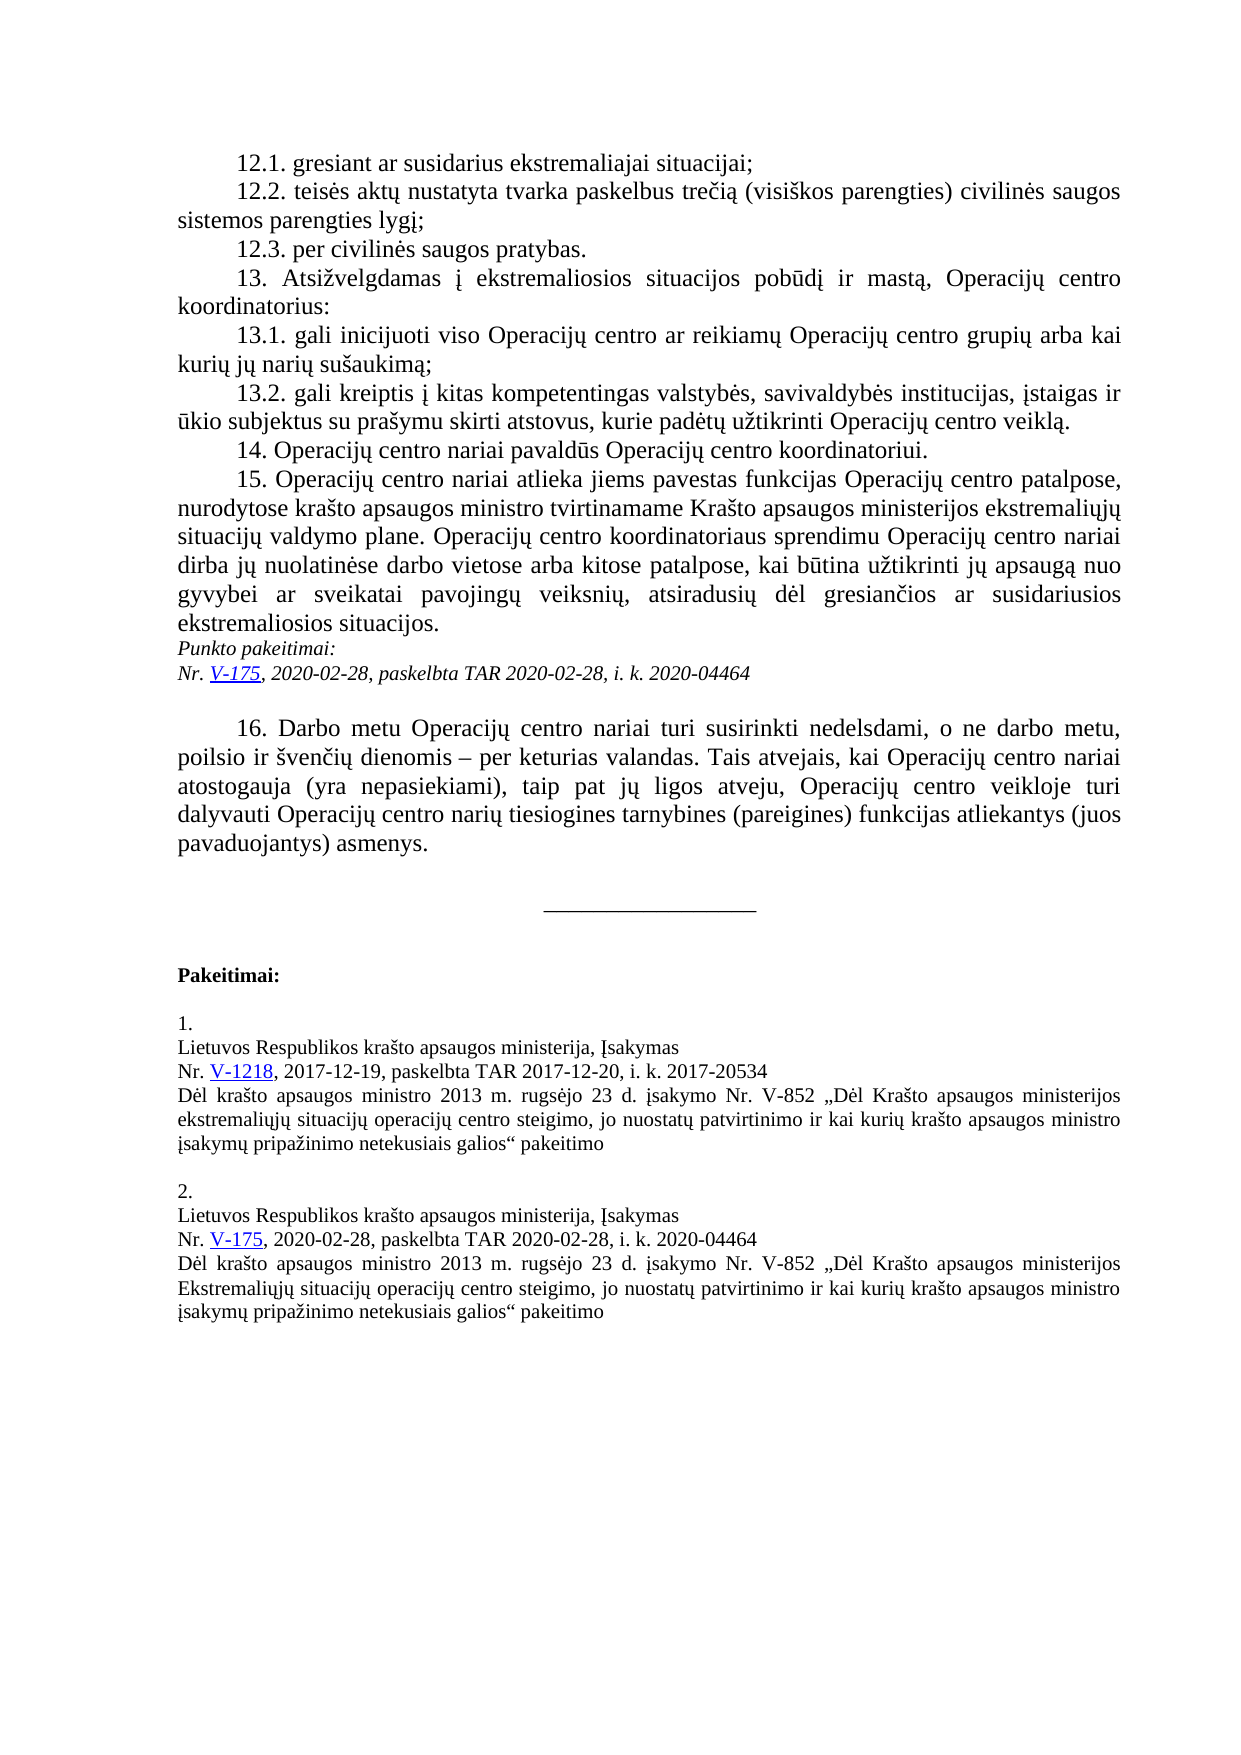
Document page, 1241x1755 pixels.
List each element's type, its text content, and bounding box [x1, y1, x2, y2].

text 12.3. per civilinės saugos pratybas. [177, 234, 1122, 263]
text Dėl krašto apsaugos ministro 2013 m. rugsėjo 23 d. įsakymo Nr. V-852 „Dėl Krašto apsaugos ministerijos Ekstremaliųjų situacijų operacijų centro steigimo, jo nuostatų patvirtinimo ir kai kurių krašto apsaugos ministro įsakymų pripažinimo netekusiais galios“ pakeitimo [177, 1251, 1122, 1323]
text 1. [177, 1011, 1122, 1035]
text Nr. V-1218, 2017-12-19, paskelbta TAR 2017-12-20, i. k. 2017-20534 [177, 1059, 1122, 1083]
text 12.2. teisės aktų nustatyta tvarka paskelbus trečią (visiškos parengties) civilinės saugos sistemos parengties lygį; [177, 176, 1122, 234]
text 15. Operacijų centro nariai atlieka jiems pavestas funkcijas Operacijų centro patalpose, nurodytose krašto apsaugos ministro tvirtinamame Krašto apsaugos ministerijos ekstremaliųjų situacijų valdymo plane. Operacijų centro koordinatoriaus sprendimu Operacijų centro nariai dirba jų nuolatinėse darbo vietose arba kitose patalpose, kai būtina užtikrinti jų apsaugą nuo gyvybei ar sveikatai pavojingų veiksnių, atsiradusių dėl gresiančios ar susidariusios ekstremaliosios situacijos. [177, 464, 1122, 636]
text _________________ [177, 886, 1122, 914]
text 2. [177, 1179, 1122, 1203]
text Pakeitimai: [177, 963, 1122, 987]
text Nr. V-175, 2020-02-28, paskelbta TAR 2020-02-28, i. k. 2020-04464 [177, 660, 1122, 684]
text 16. Darbo metu Operacijų centro nariai turi susirinkti nedelsdami, o ne darbo metu, poilsio ir švenčių dienomis – per keturias valandas. Tais atvejais, kai Operacijų centro nariai atostogauja (yra nepasiekiami), taip pat jų ligos atveju, Operacijų centro veikloje turi dalyvauti Operacijų centro narių tiesiogines tarnybines (pareigines) funkcijas atliekantys (juos pavaduojantys) asmenys. [177, 713, 1122, 857]
text Lietuvos Respublikos krašto apsaugos ministerija, Įsakymas [177, 1035, 1122, 1059]
text 12.1. gresiant ar susidarius ekstremaliajai situacijai; [177, 148, 1122, 176]
text Nr. V-175, 2020-02-28, paskelbta TAR 2020-02-28, i. k. 2020-04464 [177, 1227, 1122, 1251]
text 14. Operacijų centro nariai pavaldūs Operacijų centro koordinatoriui. [177, 435, 1122, 464]
text Lietuvos Respublikos krašto apsaugos ministerija, Įsakymas [177, 1203, 1122, 1227]
text Punkto pakeitimai: [177, 636, 1122, 660]
text Dėl krašto apsaugos ministro 2013 m. rugsėjo 23 d. įsakymo Nr. V-852 „Dėl Krašto apsaugos ministerijos ekstremaliųjų situacijų operacijų centro steigimo, jo nuostatų patvirtinimo ir kai kurių krašto apsaugos ministro įsakymų pripažinimo netekusiais galios“ pakeitimo [177, 1083, 1122, 1155]
text 13.2. gali kreiptis į kitas kompetentingas valstybės, savivaldybės institucijas, įstaigas ir ūkio subjektus su prašymu skirti atstovus, kurie padėtų užtikrinti Operacijų centro veiklą. [177, 378, 1122, 435]
text 13.1. gali inicijuoti viso Operacijų centro ar reikiamų Operacijų centro grupių arba kai kurių jų narių sušaukimą; [177, 320, 1122, 378]
text 13. Atsižvelgdamas į ekstremaliosios situacijos pobūdį ir mastą, Operacijų centro koordinatorius: [177, 263, 1122, 320]
